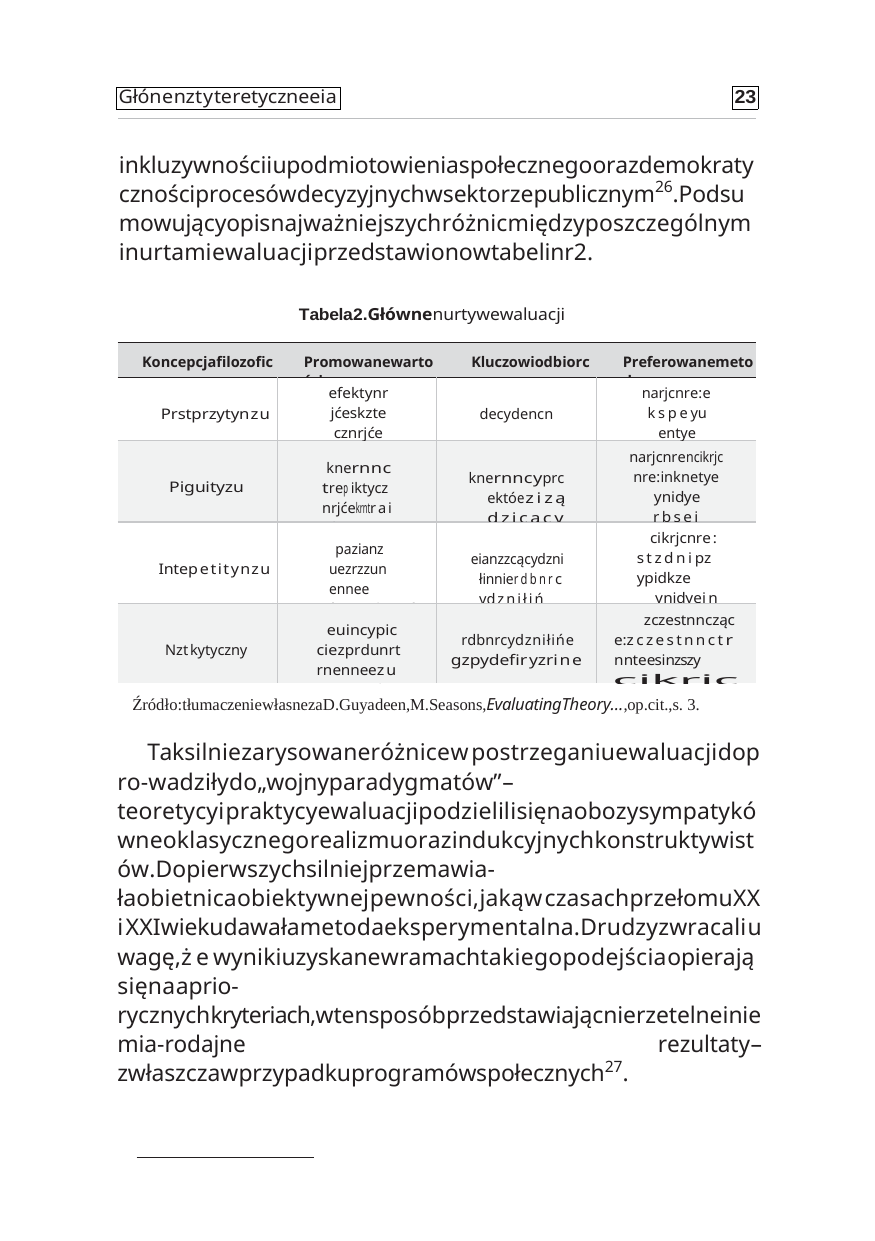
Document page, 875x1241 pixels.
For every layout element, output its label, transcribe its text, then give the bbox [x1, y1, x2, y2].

text Tabela2.Głównenurtywewaluacji [299, 303, 772, 326]
table_cell cikrjcnre:stzdnipzypidkze ynidyeinianzidrkzuentó [597, 523, 756, 603]
table_header Promowanewartości [277, 343, 436, 377]
table_header Kluczowiodbiorcy [436, 343, 596, 377]
table_cell Prstprzytynzu [118, 378, 277, 440]
table_cell euincypicciezprdunrtrnenneezuninisprłeczni [278, 604, 436, 683]
table_cell narjcnre:ekspeyuentye inianzikrzyjcn/krsztóe [597, 378, 756, 440]
table_cell eianzzcącydzniłinnierdbnrcydzniłiń [437, 523, 596, 603]
text Taksilniezarysowaneróżnicewpostrzeganiuewaluacjidopro-wadziłydo„wojnyparadygmatów”–teoretycyipraktycyewaluacjipodzielilisięnaobozysympatykówneoklasycznegorealizmuorazindukcyjnychkonstruktywistów.Dopierwszychsilniejprzemawia-łaobietnicaobiektywnejpewności,jakąwczasachprzełomuXXiXXIwiekudawałametodaeksperymentalna.Drudzyzwracaliuwagę,żewynikiuzyskanewramachtakiegopodejściaopierająsięnaaprio-rycznychkryteriach,wtensposóbprzedstawiającnierzetelneiniemia-rodajne rezultaty–zwłaszczawprzypadkuprogramówspołecznych27. [117, 737, 762, 1087]
table_cell efektynrjćeskztecznrjće pzyczynrr-skztkrrjć [278, 378, 436, 440]
table_header Preferowanemetody [596, 343, 756, 377]
table_cell zczestnnczące:zczestnnctrnnteesinzszy cikrjcnryunnarjcnryuprcektrinnzzidiń [597, 604, 756, 683]
table_cell pazianzuezrzzunennee óżnrrdnrjć [278, 523, 436, 603]
table_cell Intepetitynzu [118, 523, 277, 603]
table_cell Nztkytyczny [118, 604, 277, 683]
table_cell narjcnrencikrjcnre:inknetye ynidyerbseicce [597, 441, 756, 521]
text inkluzywnościiupodmiotowieniaspołecznegoorazdemokratycznościprocesówdecyzyjnychwsektorzepublicznym26.Podsumowującyopisnajważniejszychróżnicmiędzyposzczególnyminurtamiewaluacjiprzedstawionowtabelinr2. [119, 150, 756, 267]
table_cell knernncyprcektóeziządzicący [437, 441, 596, 521]
table_header Koncepcjafilozoficzna [118, 343, 277, 377]
table_cell rdbnrcydzniłińe gzpydefiryzrine [437, 604, 596, 683]
text Źródło:tłumaczeniewłasnezaD.Guyadeen,M.Seasons,EvaluatingTheory…,op.cit.,s. 3. [132, 692, 772, 715]
table_cell knernnctrepiktycznrjćekrntraicikrjcn [278, 441, 436, 521]
table_cell Piguityzu [118, 441, 277, 521]
table_cell decydencn [437, 378, 596, 440]
